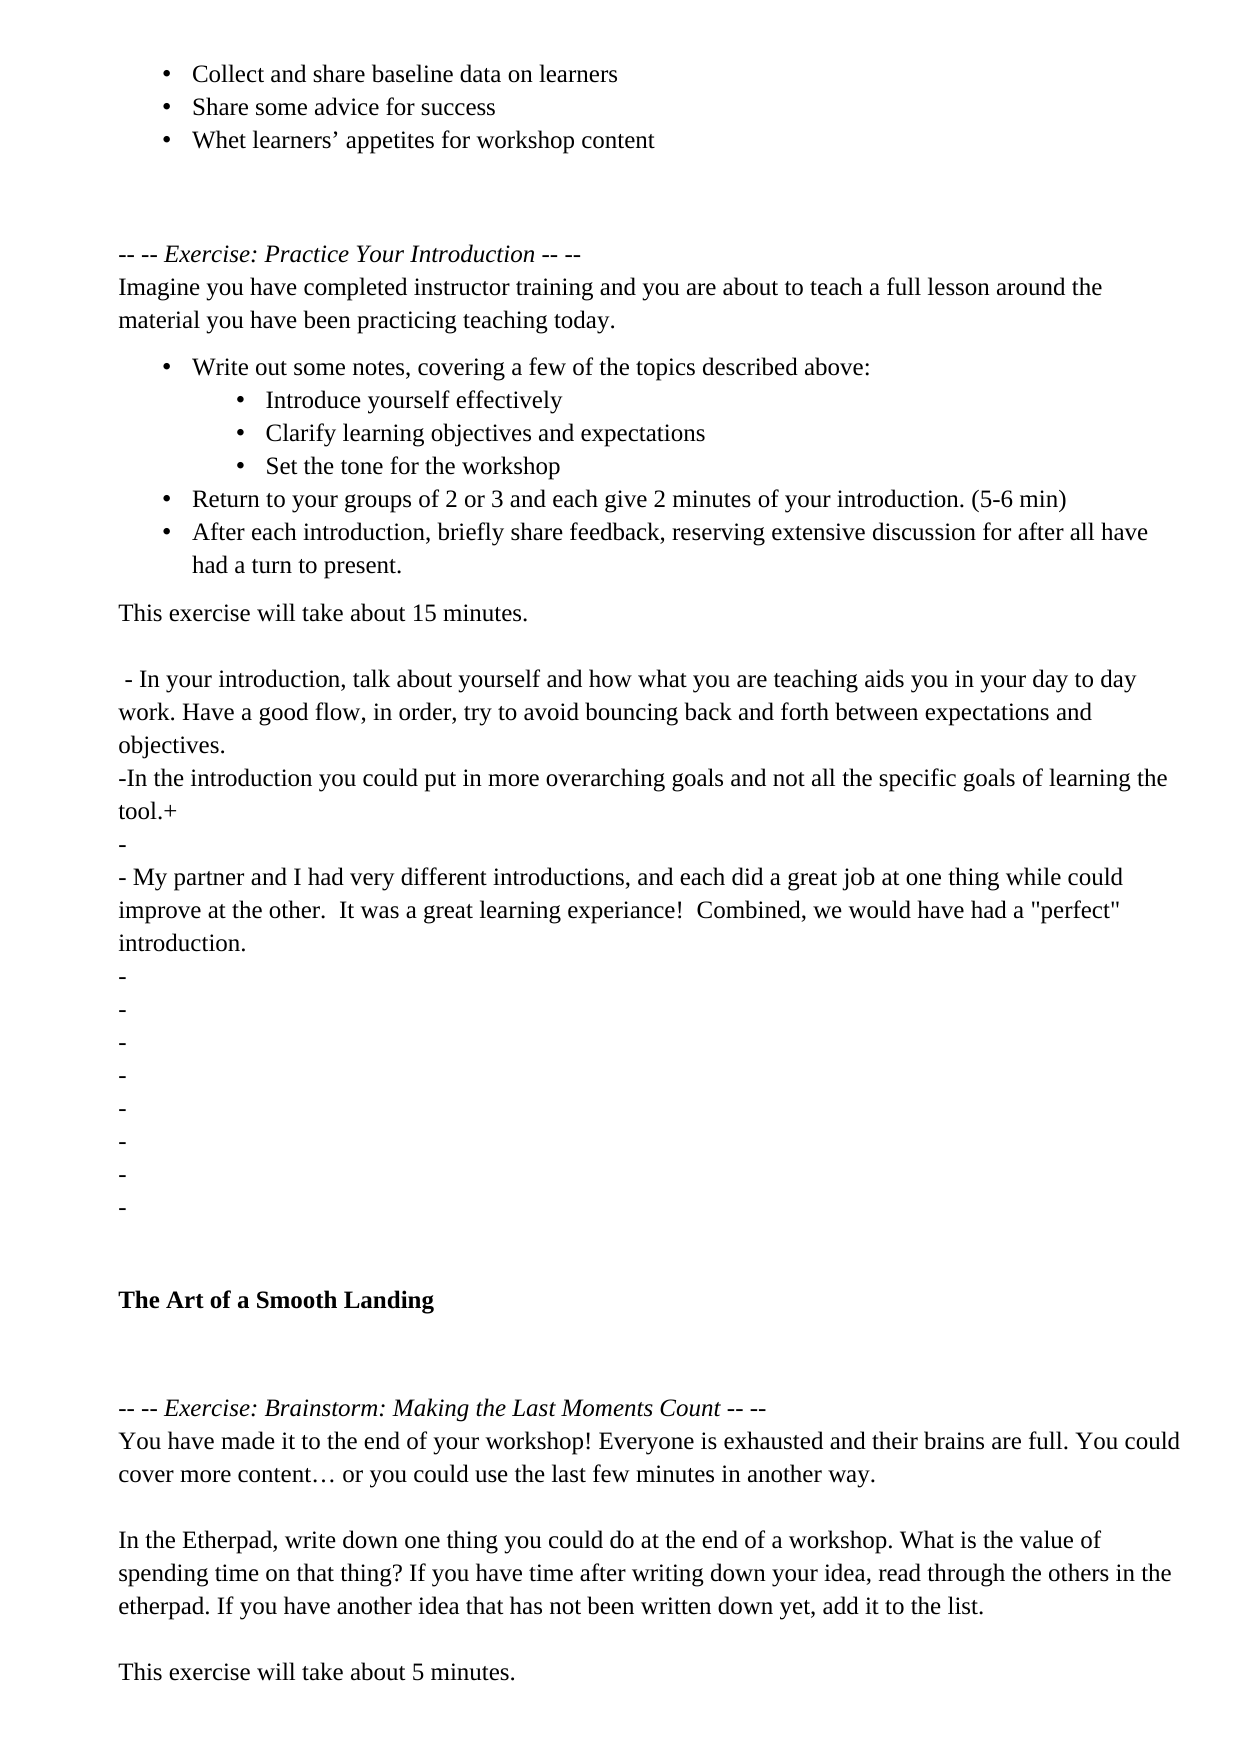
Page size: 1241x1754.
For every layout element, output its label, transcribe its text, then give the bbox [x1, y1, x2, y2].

text -- -- Exercise: Brainstorm: Making the Last Moments Count -- -- You have made it to the end of your workshop! Everyone is exhausted and their brains are full. You could cover more content… or you could use the last few minutes in another way. In the Etherpad, write down one thing you could do at the end of a workshop. What is the value of spending time on that thing? If you have time after writing down your idea, read through the others in the etherpad. If you have another idea that has not been written down yet, add it to the list. This exercise will take about 5 minutes. [118, 1327, 1181, 1686]
text This exercise will take about 15 minutes. - In your introduction, talk about yourself and how what you are teaching aids you in your day to day work. Have a good flow, in order, try to avoid bouncing back and forth between expectations and objectives. -In the introduction you could put in more overarching goals and not all the specific goals of learning the tool.+ - - My partner and I had very different introductions, and each did a great job at one thing while could improve at the other. It was a great learning experiance! Combined, we would have had a "perfect" introduction. - - - - - - - - [118, 598, 1181, 1254]
text -- -- Exercise: Practice Your Introduction -- -- Imagine you have completed instructor training and you are about to teach a full lesson around the material you have been practicing teaching today. [118, 173, 1181, 333]
list Share some advice for success [162, 92, 1181, 121]
list Collect and share baseline data on learners [162, 59, 1181, 88]
subtitle The Art of a Smooth Landing [118, 1286, 1181, 1314]
list Introduce yourself effectively [236, 385, 1181, 414]
list Return to your groups of 2 or 3 and each give 2 minutes of your introduction. (5-6 min) [162, 484, 1181, 513]
list Set the tone for the workshop [236, 451, 1181, 480]
list Write out some notes, covering a few of the topics described above: [162, 352, 1181, 381]
list Whet learners’ appetites for workshop content [162, 125, 1181, 154]
list After each introduction, briefly share feedback, reserving extensive discussion for after all have had a turn to present. [162, 517, 1181, 579]
list Clarify learning objectives and expectations [236, 418, 1181, 447]
